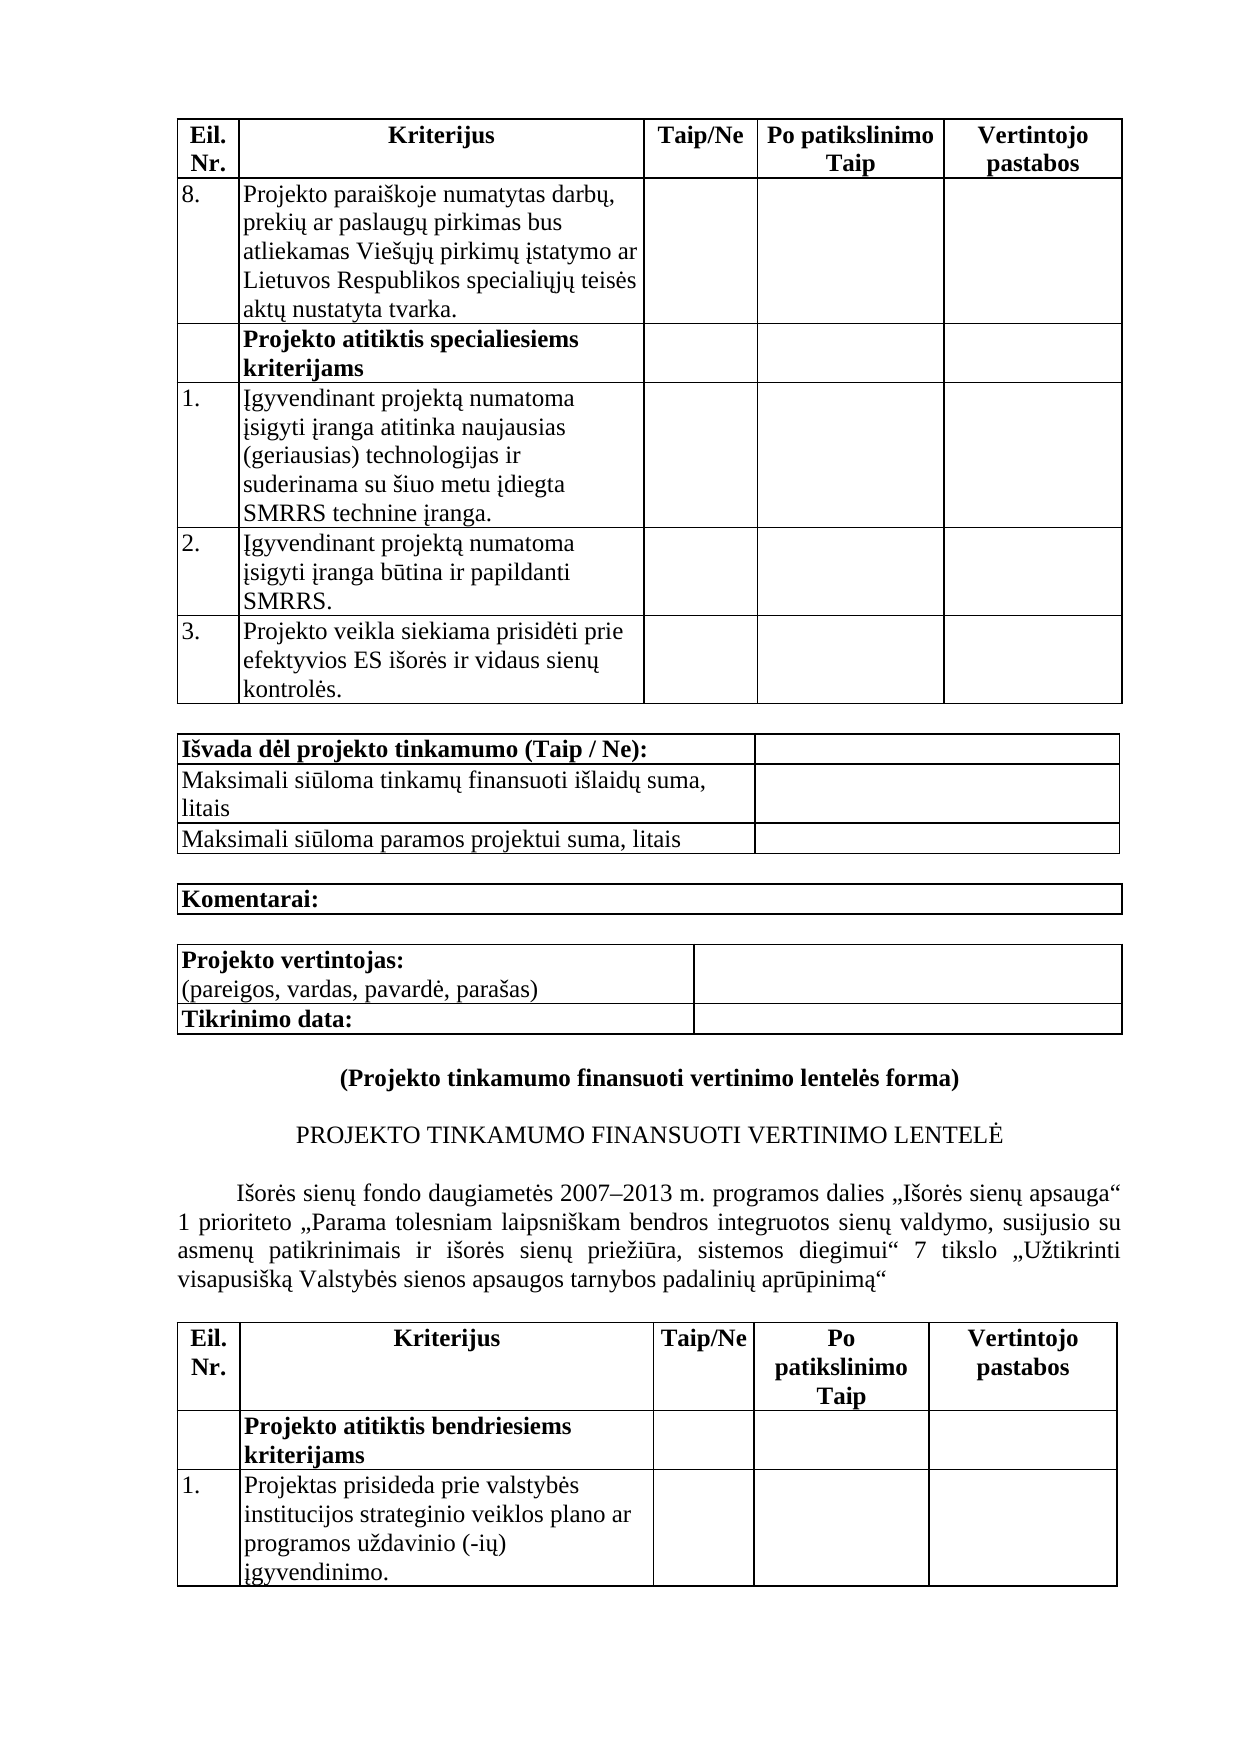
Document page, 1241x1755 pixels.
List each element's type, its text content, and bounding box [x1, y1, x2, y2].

table_header Vertintojo pastabos [930, 1323, 1116, 1410]
table_cell Projekto paraiškoje numatytas darbų, prekių ar paslaugų pirkimas bus atliekamas Viešųjų pirkimų įstatymo ar Lietuvos Respublikos specialiųjų teisės aktų nustatyta tvarka. [240, 179, 643, 322]
table_cell Maksimali siūloma tinkamų finansuoti išlaidų suma, litais [178, 765, 754, 822]
table_cell [758, 528, 943, 615]
table_cell [645, 616, 757, 702]
table_cell [178, 324, 238, 382]
table_cell Projekto atitiktis bendriesiems kriterijams [241, 1411, 653, 1469]
table_cell 1. [178, 1470, 239, 1585]
text Išorės sienų fondo daugiametės 2007–2013 m. programos dalies „Išorės sienų apsauga“ 1 prioriteto „Parama tolesniam laipsniškam bendros integruotos sienų valdymo, susijusio su asmenų patikrinimais ir išorės sienų priežiūra, sistemos diegimui“ 7 tikslo „Užtikrinti visapusišką Valstybės sienos apsaugos tarnybos padalinių aprūpinimą“ [177, 1178, 1122, 1293]
table_cell Projekto veikla siekiama prisidėti prie efektyvios ES išorės ir vidaus sienų kontrolės. [240, 616, 643, 702]
table_header Kriterijus [241, 1323, 653, 1410]
table_cell [178, 1411, 239, 1469]
table_cell [1118, 1469, 1122, 1585]
table_cell [654, 1470, 753, 1585]
table_header Išvada dėl projekto tinkamumo (Taip / Ne): [178, 735, 754, 763]
table_header [1118, 1322, 1122, 1410]
table_header Eil. Nr. [178, 1323, 239, 1410]
table_cell [654, 1411, 753, 1469]
table_cell [758, 324, 943, 382]
table_header Komentarai: [178, 885, 1121, 913]
table_header Po patikslinimo Taip [755, 1323, 928, 1410]
table_cell [758, 616, 943, 702]
table_cell [755, 1411, 928, 1469]
table_cell [756, 765, 1119, 822]
table_cell 8. [178, 179, 238, 322]
table_cell [645, 179, 757, 322]
table_cell [930, 1470, 1116, 1585]
table_cell [945, 616, 1121, 702]
table_header Taip/Ne [654, 1323, 753, 1410]
table_cell [945, 324, 1121, 382]
table_header Po patikslinimo Taip [758, 120, 943, 177]
table_cell Maksimali siūloma paramos projektui suma, litais [178, 824, 754, 852]
table_cell [945, 383, 1121, 527]
table_header Eil. Nr. [178, 120, 238, 177]
table_cell [1118, 1410, 1122, 1469]
table_cell Projektas prisideda prie valstybės institucijos strateginio veiklos plano ar programos uždavinio (-ių) įgyvendinimo. [241, 1470, 653, 1585]
text (Projekto tinkamumo finansuoti vertinimo lentelės forma) [177, 1063, 1122, 1092]
table_header Kriterijus [240, 120, 643, 177]
table_cell [945, 528, 1121, 615]
table_cell [758, 383, 943, 527]
table_header Taip/Ne [645, 120, 757, 177]
table_header [756, 735, 1119, 763]
text PROJEKTO TINKAMUMO FINANSUOTI VERTINIMO LENTELĖ [177, 1121, 1122, 1149]
table_cell Įgyvendinant projektą numatoma įsigyti įranga būtina ir papildanti SMRRS. [240, 528, 643, 615]
table_header [695, 945, 1121, 1002]
table_cell [645, 324, 757, 382]
table_cell Tikrinimo data: [178, 1004, 693, 1033]
table_cell 1. [178, 383, 238, 527]
table_cell Įgyvendinant projektą numatoma įsigyti įranga atitinka naujausias (geriausias) technologijas ir suderinama su šiuo metu įdiegta SMRRS technine įranga. [240, 383, 643, 527]
table_cell [930, 1411, 1116, 1469]
table_cell 2. [178, 528, 238, 615]
table_cell [645, 528, 757, 615]
table_header Projekto vertintojas: (pareigos, vardas, pavardė, parašas) [178, 945, 693, 1002]
table_cell [755, 1470, 928, 1585]
table_cell [758, 179, 943, 322]
table_header Vertintojo pastabos [945, 120, 1121, 177]
table_cell [695, 1004, 1121, 1033]
table_cell [645, 383, 757, 527]
table_cell [945, 179, 1121, 322]
table_cell Projekto atitiktis specialiesiems kriterijams [240, 324, 643, 382]
table_cell [756, 824, 1119, 852]
table_cell 3. [178, 616, 238, 702]
